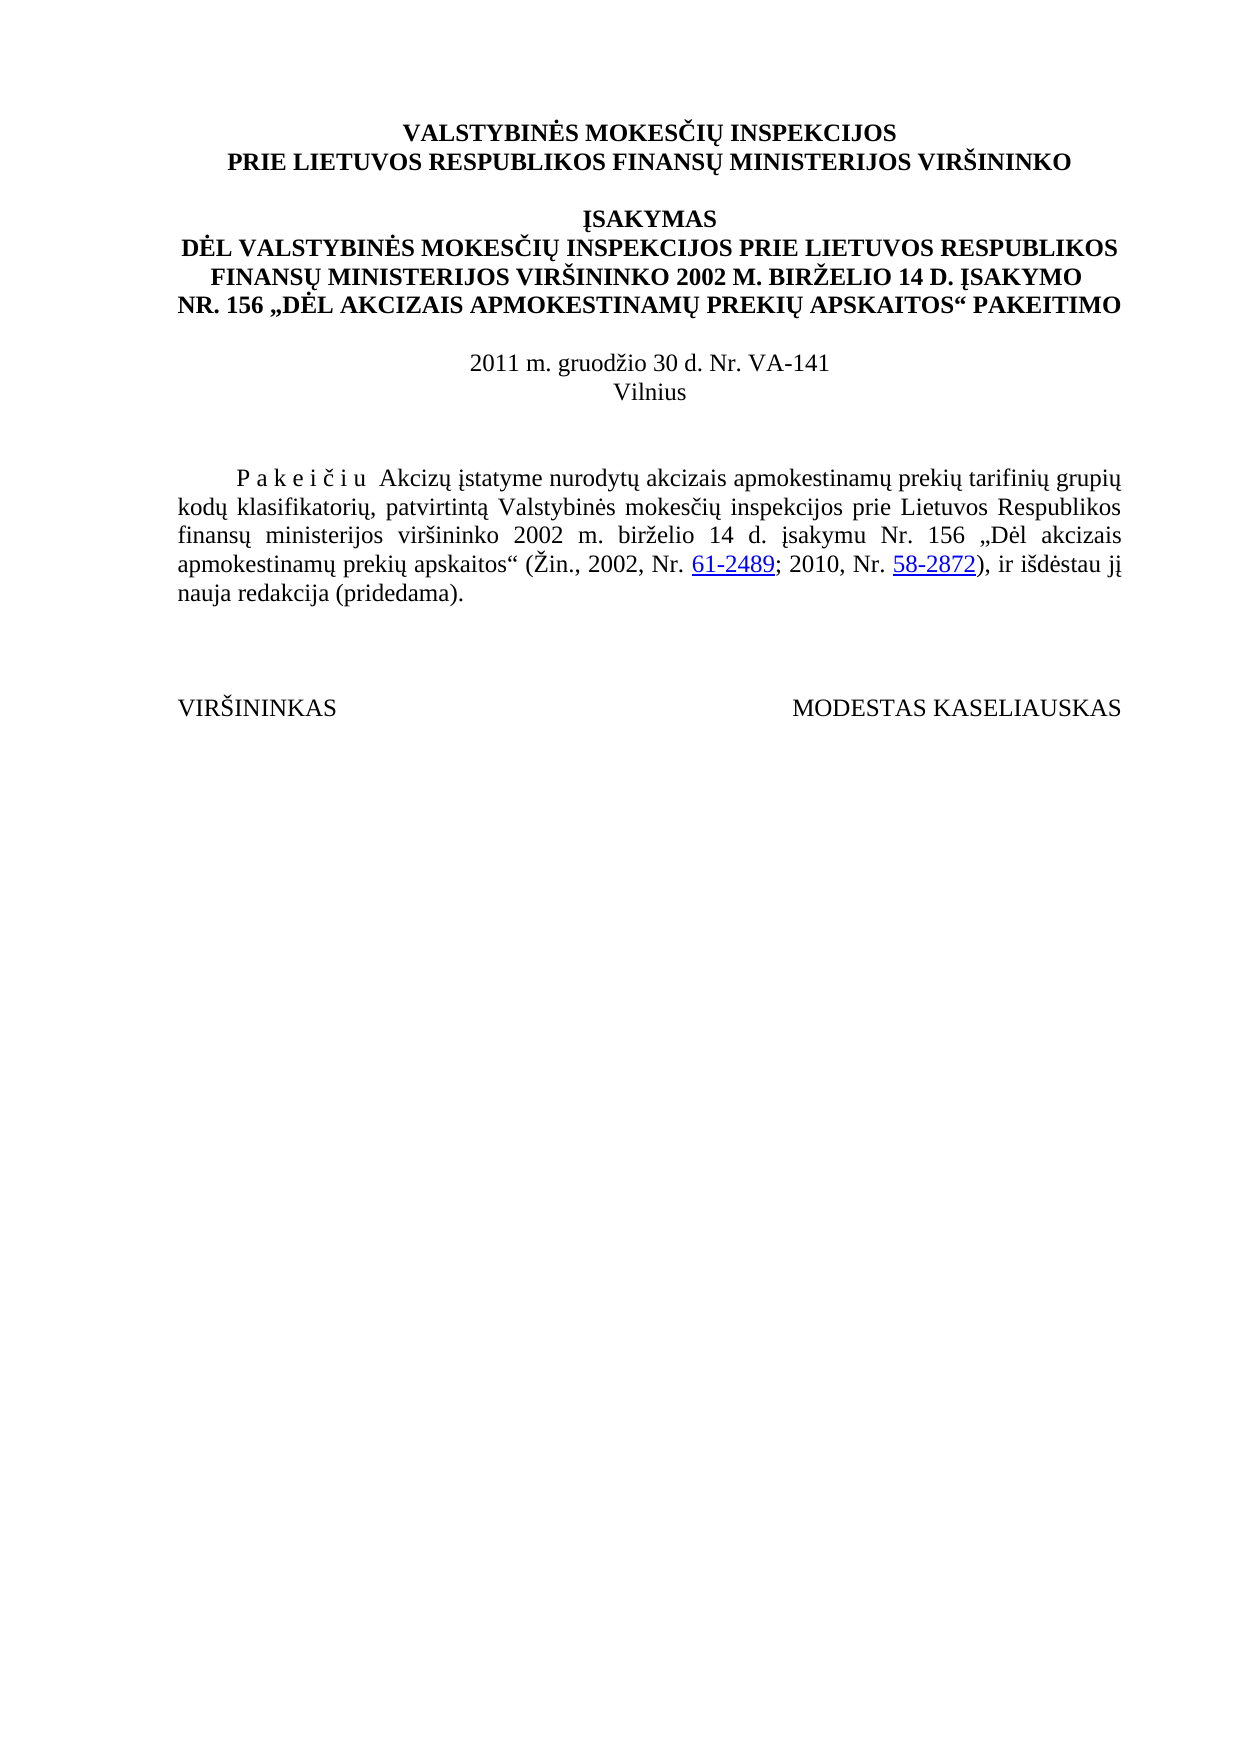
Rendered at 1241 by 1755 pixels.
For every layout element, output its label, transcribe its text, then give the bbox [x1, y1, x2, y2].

text 2011 m. gruodžio 30 d. Nr. VA-141 [177, 348, 1122, 377]
text Viršininkas Modestas Kaseliauskas [177, 693, 1122, 722]
text ĮSAKYMAS [177, 204, 1122, 233]
text Pakeičiu Akcizų įstatyme nurodytų akcizais apmokestinamų prekių tarifinių grupių kodų klasifikatorių, patvirtintą Valstybinės mokesčių inspekcijos prie Lietuvos Respublikos finansų ministerijos viršininko 2002 m. birželio 14 d. įsakymu Nr. 156 „Dėl akcizais apmokestinamų prekių apskaitos“ (Žin., 2002, Nr. 61-2489; 2010, Nr. 58-2872), ir išdėstau jį nauja redakcija (pridedama). [177, 463, 1122, 607]
text Vilnius [177, 377, 1122, 406]
text PRIE LIETUVOS RESPUBLIKOS FINANSŲ MINISTERIJOS VIRŠININKO [177, 147, 1122, 176]
text DĖL VALSTYBINĖS MOKESČIŲ INSPEKCIJOS PRIE LIETUVOS RESPUBLIKOS FINANSŲ MINISTERIJOS VIRŠININKO 2002 M. BIRŽELIO 14 D. ĮSAKYMO Nr. 156 „DĖL AKCIZAIS APMOKESTINAMŲ PREKIŲ APSKAITOS“ PAKEITIMO [177, 233, 1122, 319]
text VALSTYBINĖS MOKESČIŲ INSPEKCIJOS [177, 118, 1122, 147]
